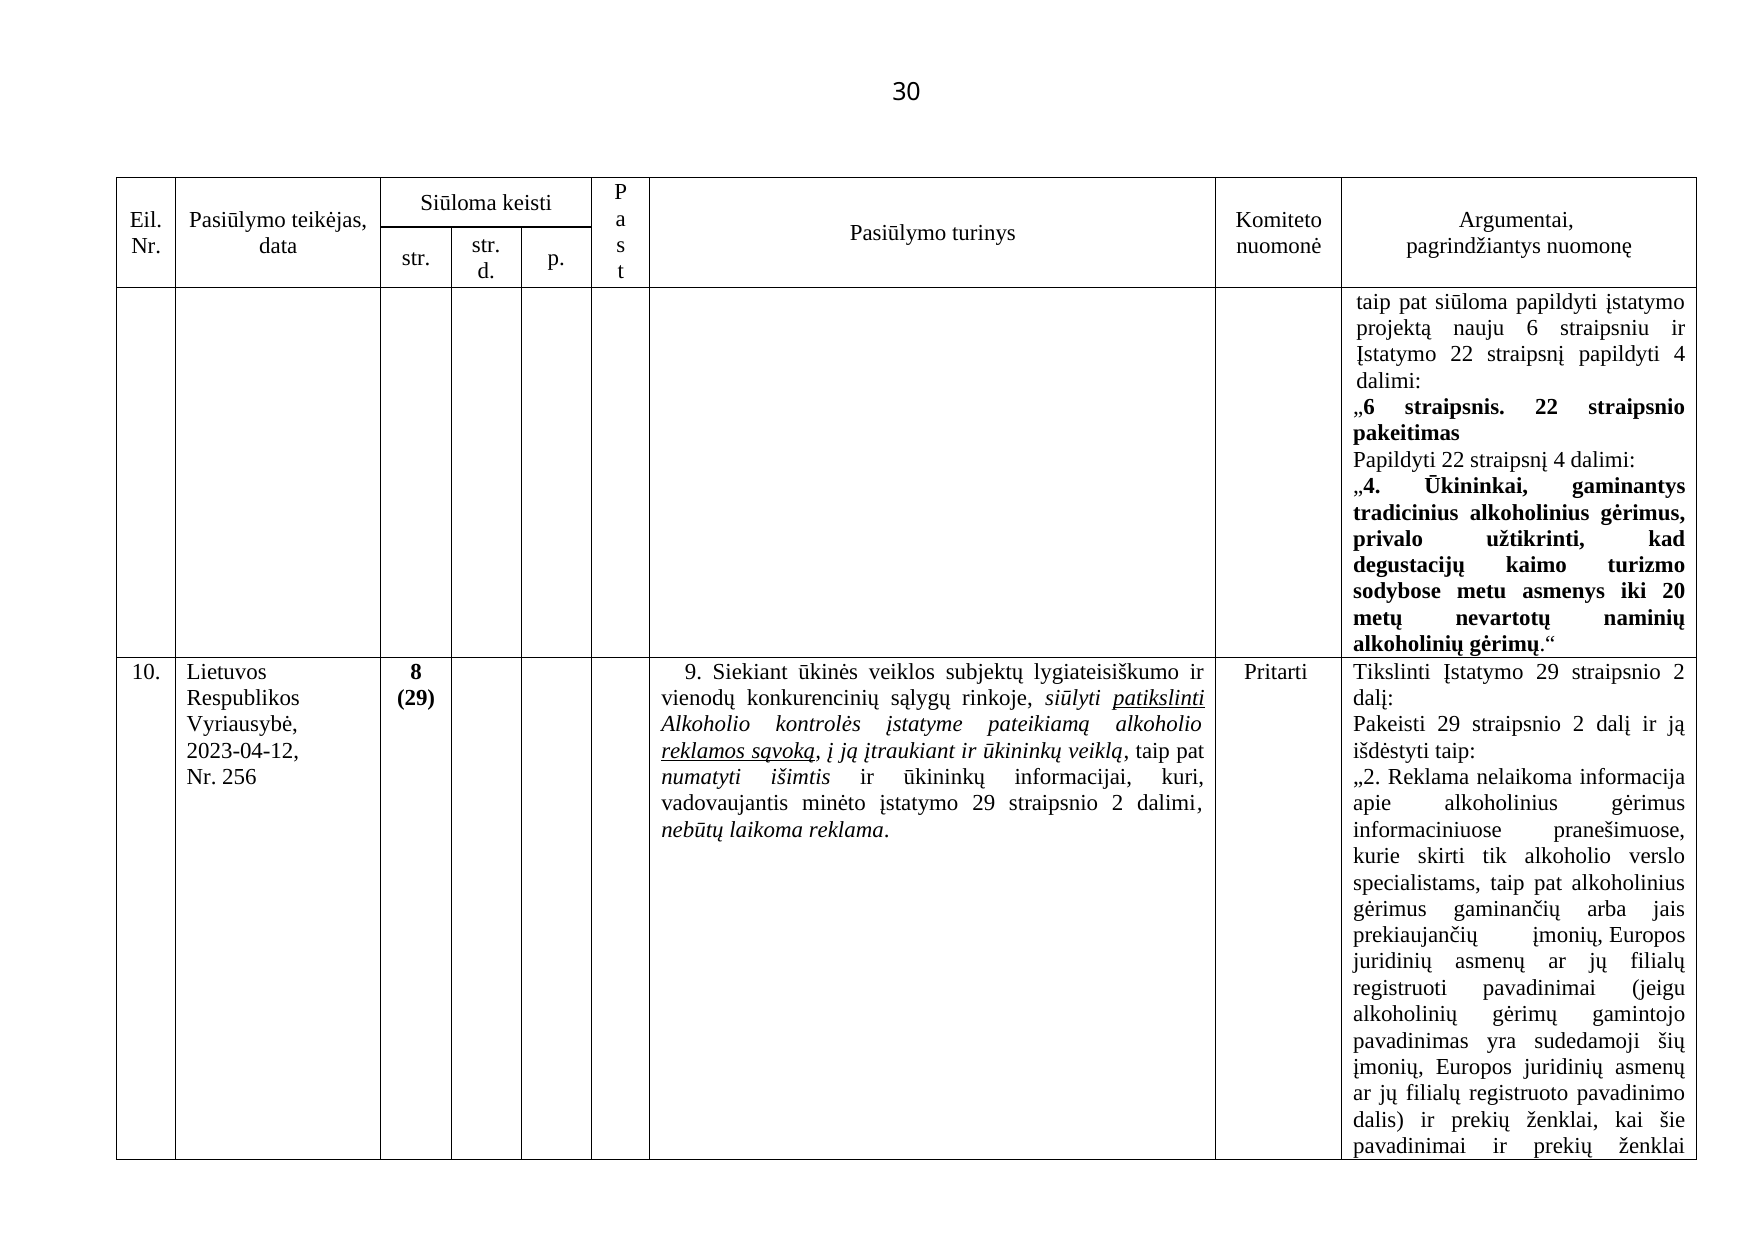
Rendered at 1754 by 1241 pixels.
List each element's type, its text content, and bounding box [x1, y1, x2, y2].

table_cell [452, 288, 521, 657]
table_cell Pritarti [1216, 658, 1341, 1158]
table_header Pasiūlymo turinys [650, 178, 1215, 287]
table_cell str. [381, 228, 451, 287]
table_header Argumentai, pagrindžiantys nuomonę [1342, 178, 1696, 287]
table_cell 10. [117, 658, 175, 1158]
table_cell str. d. [452, 228, 521, 287]
table_cell [650, 288, 1215, 657]
table_header Komiteto nuomonė [1216, 178, 1341, 287]
table_cell Tikslinti Įstatymo 29 straipsnio 2 dalį: Pakeisti 29 straipsnio 2 dalį ir ją išdėstyti taip: „2. Reklama nelaikoma informacija apie alkoholinius gėrimus informaciniuose pranešimuose, kurie skirti tik alkoholio verslo specialistams, taip pat alkoholinius gėrimus gaminančių arba jais prekiaujančių įmonių, Europos juridinių asmenų ar jų filialų registruoti pavadinimai (jeigu alkoholinių gėrimų gamintojo pavadinimas yra sudedamoji šių įmonių, Europos juridinių asmenų ar jų filialų registruoto pavadinimo dalis) ir prekių ženklai, kai šie pavadinimai ir prekių ženklai [1342, 658, 1696, 1158]
table_cell [522, 658, 591, 1158]
table_header Eil. Nr. [117, 178, 175, 287]
table_cell [117, 288, 175, 657]
table_cell p. [522, 228, 591, 287]
table_cell 9. Siekiant ūkinės veiklos subjektų lygiateisiškumo ir vienodų konkurencinių sąlygų rinkoje, siūlyti patikslinti Alkoholio kontrolės įstatyme pateikiamą alkoholio reklamos sąvoką, į ją įtraukiant ir ūkininkų veiklą, taip pat numatyti išimtis ir ūkininkų informacijai, kuri, vadovaujantis minėto įstatymo 29 straipsnio 2 dalimi, nebūtų laikoma reklama. [650, 658, 1215, 1158]
table_cell [592, 288, 649, 657]
table_cell Lietuvos Respublikos Vyriausybė, 2023-04-12, Nr. 256 [176, 658, 380, 1158]
table_cell taip pat siūloma papildyti įstatymo projektą nauju 6 straipsniu ir Įstatymo 22 straipsnį papildyti 4 dalimi: „6 straipsnis. 22 straipsnio pakeitimas Papildyti 22 straipsnį 4 dalimi: „4. Ūkininkai, gaminantys tradicinius alkoholinius gėrimus, privalo užtikrinti, kad degustacijų kaimo turizmo sodybose metu asmenys iki 20 metų nevartotų naminių alkoholinių gėrimų.“ [1342, 288, 1696, 657]
table_header Pasiūlymo teikėjas, data [176, 178, 380, 287]
table_cell [1216, 288, 1341, 657]
table_cell [176, 288, 380, 657]
table_cell 8 (29) [381, 658, 451, 1158]
table_cell [592, 658, 649, 1158]
table_cell [452, 658, 521, 1158]
table_cell [381, 288, 451, 657]
table_header Siūloma keisti [381, 178, 591, 226]
table_cell [522, 288, 591, 657]
table_header Pastabos [592, 178, 649, 287]
